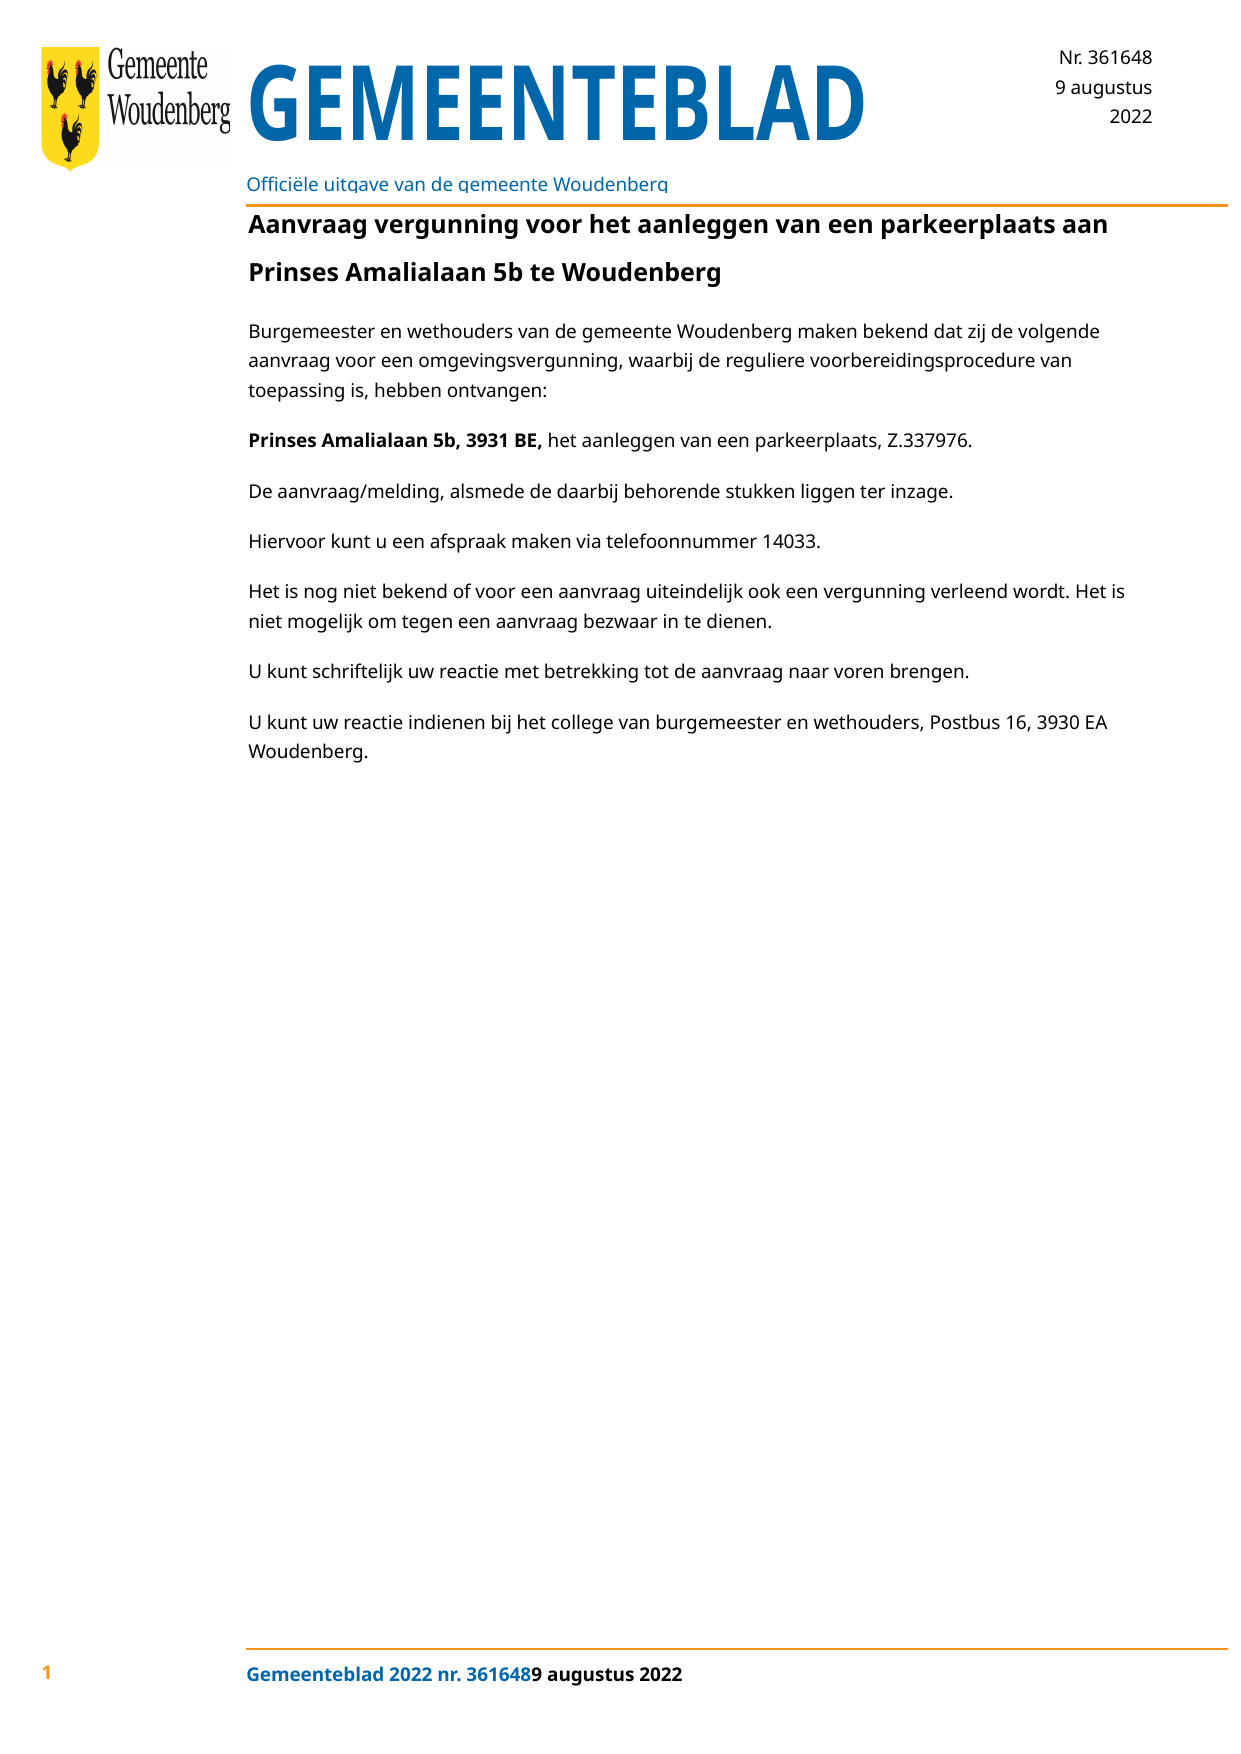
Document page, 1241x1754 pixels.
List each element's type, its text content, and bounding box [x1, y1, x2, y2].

text De aanvraag/melding, alsmede de daarbij behorende stukken liggen ter inzage. [248, 478, 1152, 504]
text Hiervoor kunt u een afspraak maken via telefoonnummer 14033. [248, 528, 1152, 554]
text U kunt schriftelijk uw reactie met betrekking tot de aanvraag naar voren brengen. [248, 659, 1152, 684]
text Aanvraag vergunning voor het aanleggen van een parkeerplaats aan Prinses Amalialaan 5b te Woudenberg [248, 207, 1152, 288]
text U kunt uw reactie indienen bij het college van burgemeester en wethouders, Postbus 16, 3930 EA Woudenberg. [248, 709, 1152, 764]
text Het is nog niet bekend of voor een aanvraag uiteindelijk ook een vergunning verleend wordt. Het is niet mogelijk om tegen een aanvraag bezwaar in te dienen. [248, 579, 1152, 634]
text Burgemeester en wethouders van de gemeente Woudenberg maken bekend dat zij de volgende aanvraag voor een omgevingsvergunning, waarbij de reguliere voorbereidingsprocedure van toepassing is, hebben ontvangen: [248, 318, 1152, 403]
picture [41, 47, 231, 172]
text Prinses Amalialaan 5b, 3931 BE, het aanleggen van een parkeerplaats, Z.337976. [248, 427, 1152, 453]
